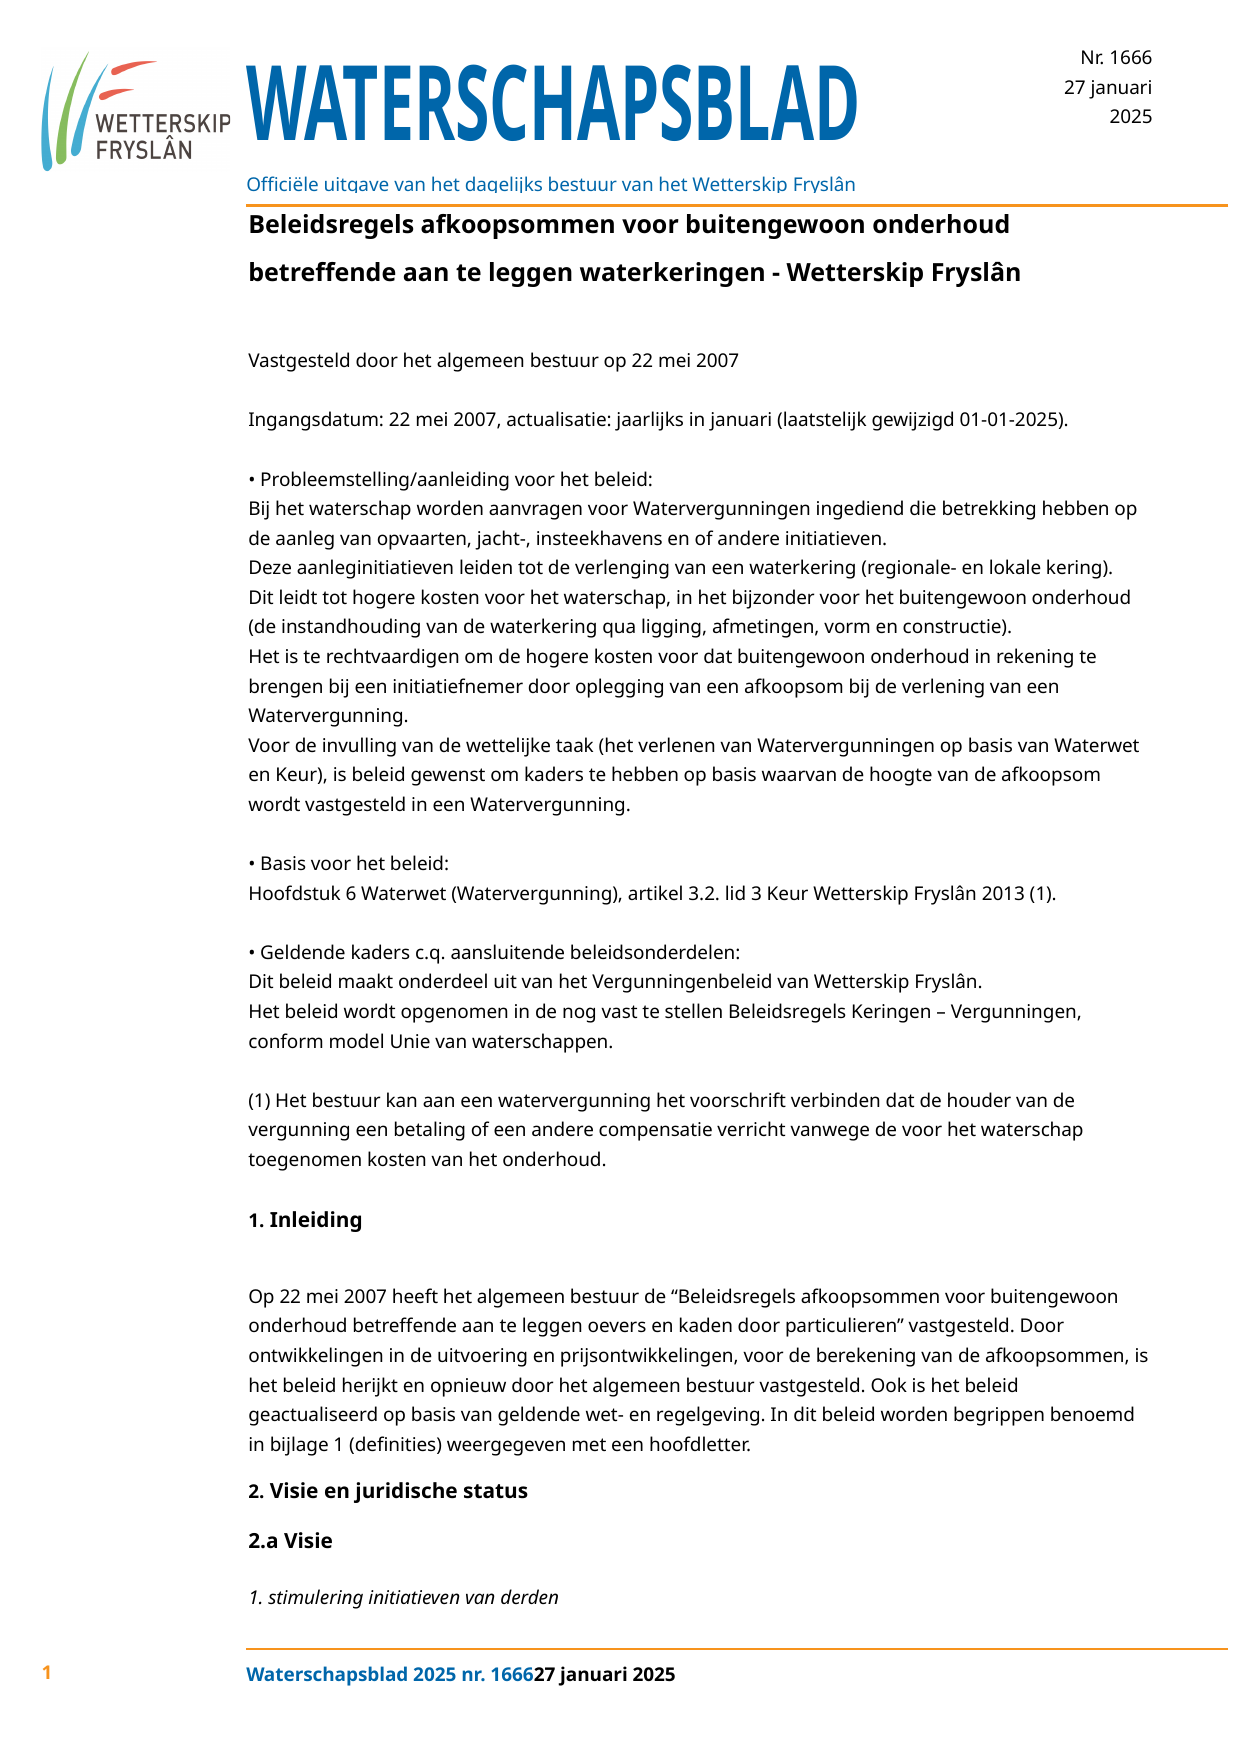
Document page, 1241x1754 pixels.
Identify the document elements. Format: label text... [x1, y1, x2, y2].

text Dit leidt tot hogere kosten voor het waterschap, in het bijzonder voor het buitengewoon onderhoud (de instandhouding van de waterkering qua ligging, afmetingen, vorm en constructie). [248, 584, 1152, 639]
text (1) Het bestuur kan aan een watervergunning het voorschrift verbinden dat de houder van de vergunning een betaling of een andere compensatie verricht vanwege de voor het waterschap toegenomen kosten van het onderhoud. [248, 1087, 1152, 1172]
text Vastgesteld door het algemeen bestuur op 22 mei 2007 [248, 347, 1152, 373]
text • Geldende kaders c.q. aansluitende beleidsonderdelen: [248, 939, 1152, 965]
picture [41, 47, 231, 172]
text Op 22 mei 2007 heeft het algemeen bestuur de “Beleidsregels afkoopsommen voor buitengewoon onderhoud betreffende aan te leggen oevers en kaden door particulieren” vastgesteld. Door ontwikkelingen in de uitvoering en prijsontwikkelingen, voor de berekening van de afkoopsommen, is het beleid herijkt en opnieuw door het algemeen bestuur vastgesteld. Ook is het beleid geactualiseerd op basis van geldende wet- en regelgeving. In dit beleid worden begrippen benoemd in bijlage 1 (definities) weergegeven met een hoofdletter. [248, 1283, 1152, 1457]
text 2.a Visie [248, 1526, 1152, 1554]
text Hoofdstuk 6 Waterwet (Watervergunning), artikel 3.2. lid 3 Keur Wetterskip Fryslân 2013 (1). [248, 880, 1152, 906]
text 1. Inleiding [248, 1205, 1152, 1234]
text Het beleid wordt opgenomen in de nog vast te stellen Beleidsregels Keringen – Vergunningen, conform model Unie van waterschappen. [248, 998, 1152, 1054]
text • Probleemstelling/aanleiding voor het beleid: [248, 466, 1152, 492]
text Dit beleid maakt onderdeel uit van het Vergunningenbeleid van Wetterskip Fryslân. [248, 969, 1152, 994]
text 1. stimulering initiatieven van derden [248, 1584, 1152, 1610]
text Beleidsregels afkoopsommen voor buitengewoon onderhoud betreffende aan te leggen waterkeringen - Wetterskip Fryslân [248, 207, 1152, 288]
text 2. Visie en juridische status [248, 1477, 1152, 1505]
text Deze aanleginitiatieven leiden tot de verlenging van een waterkering (regionale- en lokale kering). [248, 554, 1152, 580]
text • Basis voor het beleid: [248, 850, 1152, 876]
text Het is te rechtvaardigen om de hogere kosten voor dat buitengewoon onderhoud in rekening te brengen bij een initiatiefnemer door oplegging van een afkoopsom bij de verlening van een Watervergunning. [248, 643, 1152, 728]
text Ingangsdatum: 22 mei 2007, actualisatie: jaarlijks in januari (laatstelijk gewijzigd 01-01-2025). [248, 407, 1152, 432]
text Voor de invulling van de wettelijke taak (het verlenen van Watervergunningen op basis van Waterwet en Keur), is beleid gewenst om kaders te hebben op basis waarvan de hoogte van de afkoopsom wordt vastgesteld in een Watervergunning. [248, 732, 1152, 817]
text Bij het waterschap worden aanvragen voor Watervergunningen ingediend die betrekking hebben op de aanleg van opvaarten, jacht-, insteekhavens en of andere initiatieven. [248, 495, 1152, 551]
